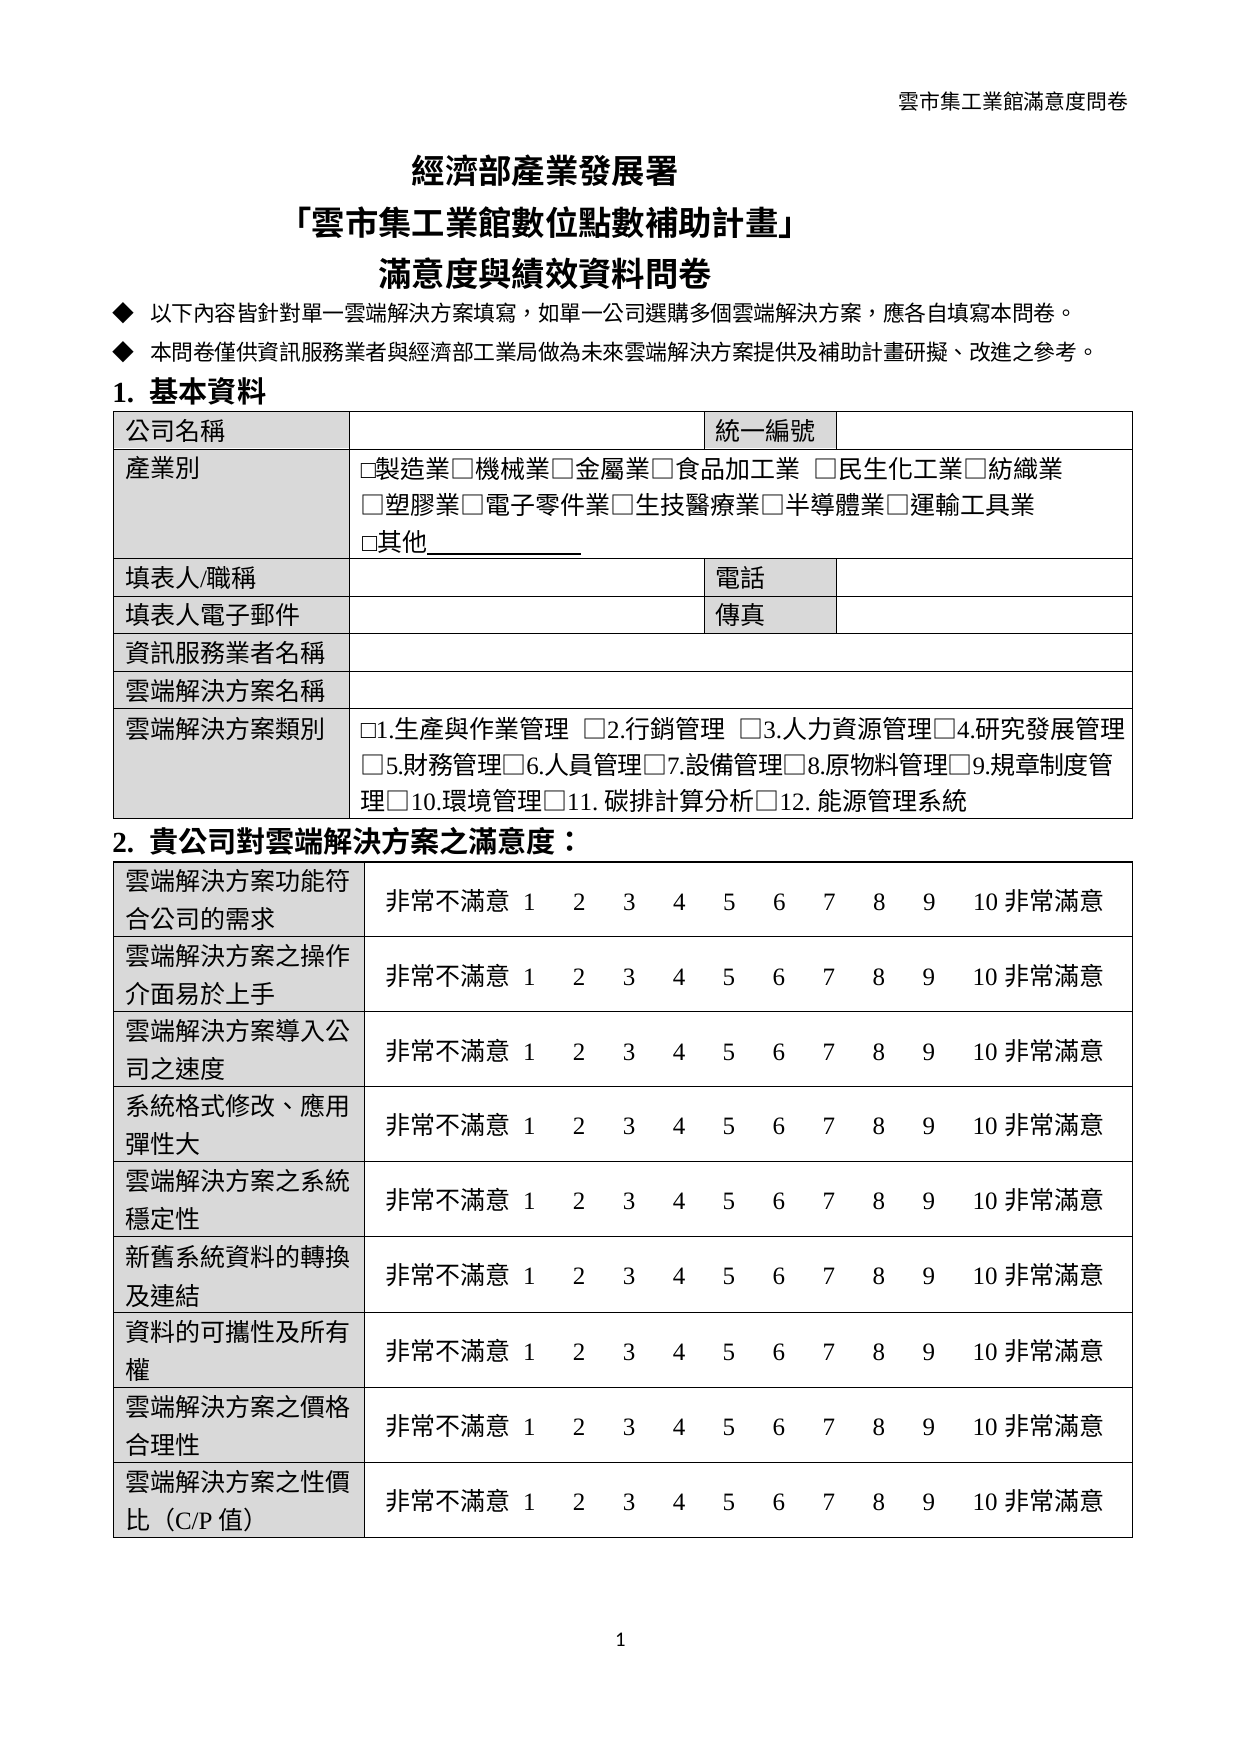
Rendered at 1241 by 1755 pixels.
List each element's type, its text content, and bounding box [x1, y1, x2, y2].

table_cell 非常不滿意 1 2 3 4 5 6 7 8 9 10 非常滿意 [365, 1388, 1132, 1462]
text 經濟部產業發展署 [102, 145, 988, 193]
table_cell 雲端解決方案之系統 穩定性 [114, 1162, 364, 1236]
table_cell 非常不滿意 1 2 3 4 5 6 7 8 9 10 非常滿意 [365, 1463, 1132, 1537]
list 基本資料 [112, 369, 1145, 411]
table_cell 非常不滿意 1 2 3 4 5 6 7 8 9 10 非常滿意 [365, 1162, 1132, 1236]
table_cell 系統格式修改、應用 彈性大 [114, 1087, 364, 1161]
table_cell 非常不滿意 1 2 3 4 5 6 7 8 9 10 非常滿意 [365, 1237, 1132, 1312]
table_header 雲端解決方案功能符 合公司的需求 [114, 863, 364, 936]
table_cell 非常不滿意 1 2 3 4 5 6 7 8 9 10 非常滿意 [365, 1313, 1132, 1387]
table_cell 非常不滿意 1 2 3 4 5 6 7 8 9 10 非常滿意 [365, 1012, 1132, 1086]
table_cell 傳真 [705, 597, 836, 633]
table_cell □製造業□機械業□金屬業□食品加工業 □民生化工業□紡織業 □塑膠業□電子零件業□生技醫療業□半導體業□運輸工具業 □其他 [350, 450, 1132, 558]
table_cell 非常不滿意 1 2 3 4 5 6 7 8 9 10 非常滿意 [365, 937, 1132, 1011]
table_cell 雲端解決方案之操作 介面易於上手 [114, 937, 364, 1011]
table_cell 雲端解決方案類別 [114, 709, 349, 818]
table_cell 雲端解決方案名稱 [114, 672, 349, 708]
text 滿意度與績效資料問卷 [102, 248, 988, 296]
table_cell 雲端解決方案之價格 合理性 [114, 1388, 364, 1462]
table_cell 雲端解決方案之性價 比（C/P 值） [114, 1463, 364, 1537]
table_cell 新舊系統資料的轉換 及連結 [114, 1237, 364, 1312]
table_cell □1.生產與作業管理 □2.行銷管理 □3.人力資源管理□4.研究發展管理 □5.財務管理□6.人員管理□7.設備管理□8.原物料管理□9.規章制度管理□10.環境管理□11. 碳排計算分析□12. 能源管理系統 [350, 709, 1132, 818]
table_cell [350, 559, 704, 596]
table_cell 產業別 [114, 450, 349, 558]
table_cell 資訊服務業者名稱 [114, 634, 349, 671]
table_cell [350, 672, 1132, 708]
table_cell 電話 [705, 559, 836, 596]
table_cell [837, 597, 1132, 633]
table_cell 雲端解決方案導入公 司之速度 [114, 1012, 364, 1086]
table_header [350, 412, 704, 448]
table_cell [350, 634, 1132, 671]
list 本問卷僅供資訊服務業者與經濟部工業局做為未來雲端解決方案提供及補助計畫研擬、改進之參考。 [112, 335, 1145, 367]
table_cell 資料的可攜性及所有 權 [114, 1313, 364, 1387]
table_cell [350, 597, 704, 633]
table_header 公司名稱 [114, 412, 349, 448]
text 「雲市集工業館數位點數補助計畫」 [102, 197, 988, 245]
list 貴公司對雲端解決方案之滿意度： [112, 819, 1145, 861]
table_cell 填表人/職稱 [114, 559, 349, 596]
table_header 非常不滿意 1 2 3 4 5 6 7 8 9 10 非常滿意 [365, 863, 1132, 936]
table_header 統一編號 [705, 412, 836, 448]
table_cell [837, 559, 1132, 596]
table_cell 非常不滿意 1 2 3 4 5 6 7 8 9 10 非常滿意 [365, 1087, 1132, 1161]
list 以下內容皆針對單一雲端解決方案填寫，如單一公司選購多個雲端解決方案，應各自填寫本問卷。 [112, 296, 1145, 328]
table_header [837, 412, 1132, 448]
table_cell 填表人電子郵件 [114, 597, 349, 633]
